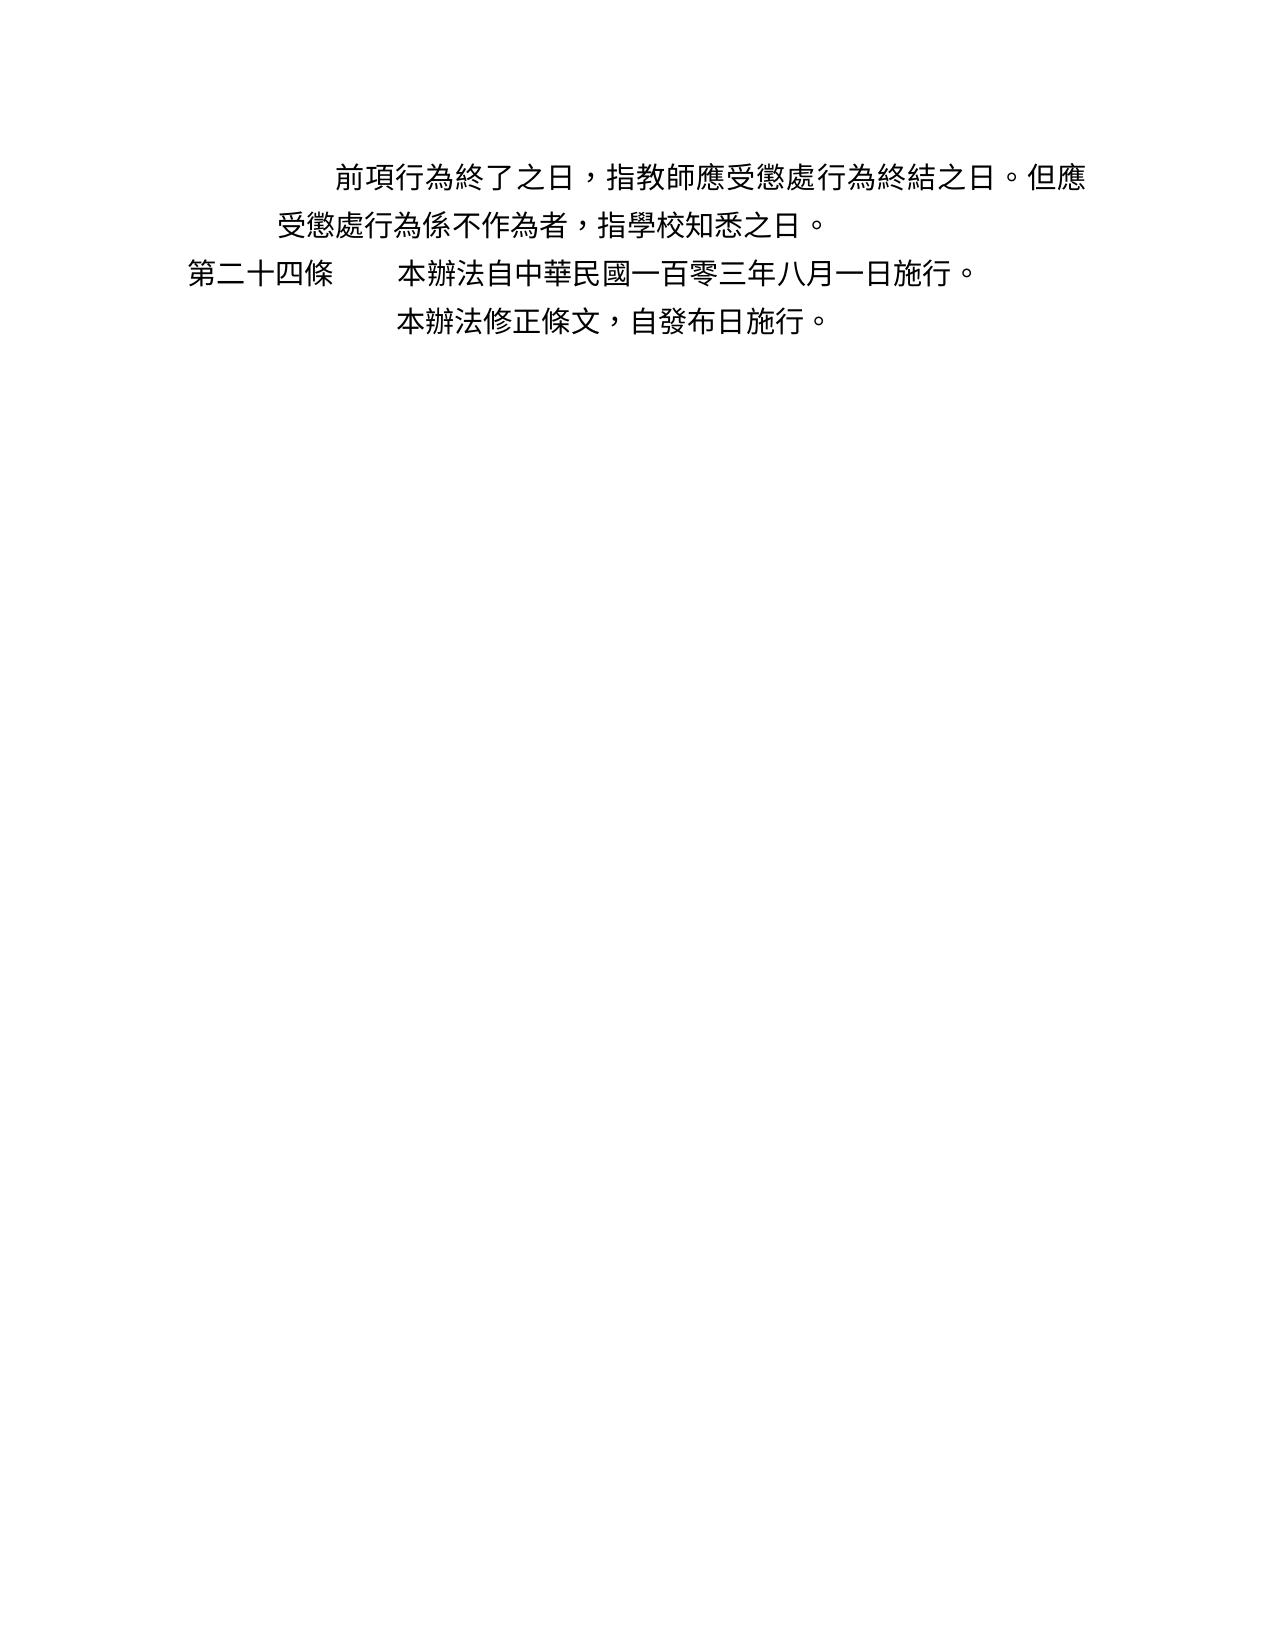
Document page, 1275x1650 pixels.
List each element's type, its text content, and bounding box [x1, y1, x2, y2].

text 前項行為終了之日，指教師應受懲處行為終結之日。但應受懲處行為係不作為者，指學校知悉之日。 [277, 150, 1087, 246]
text 本辦法修正條文，自發布日施行。 [337, 294, 1087, 342]
text 第二十四條 本辦法自中華民國一百零三年八月一日施行。 [187, 246, 1087, 294]
